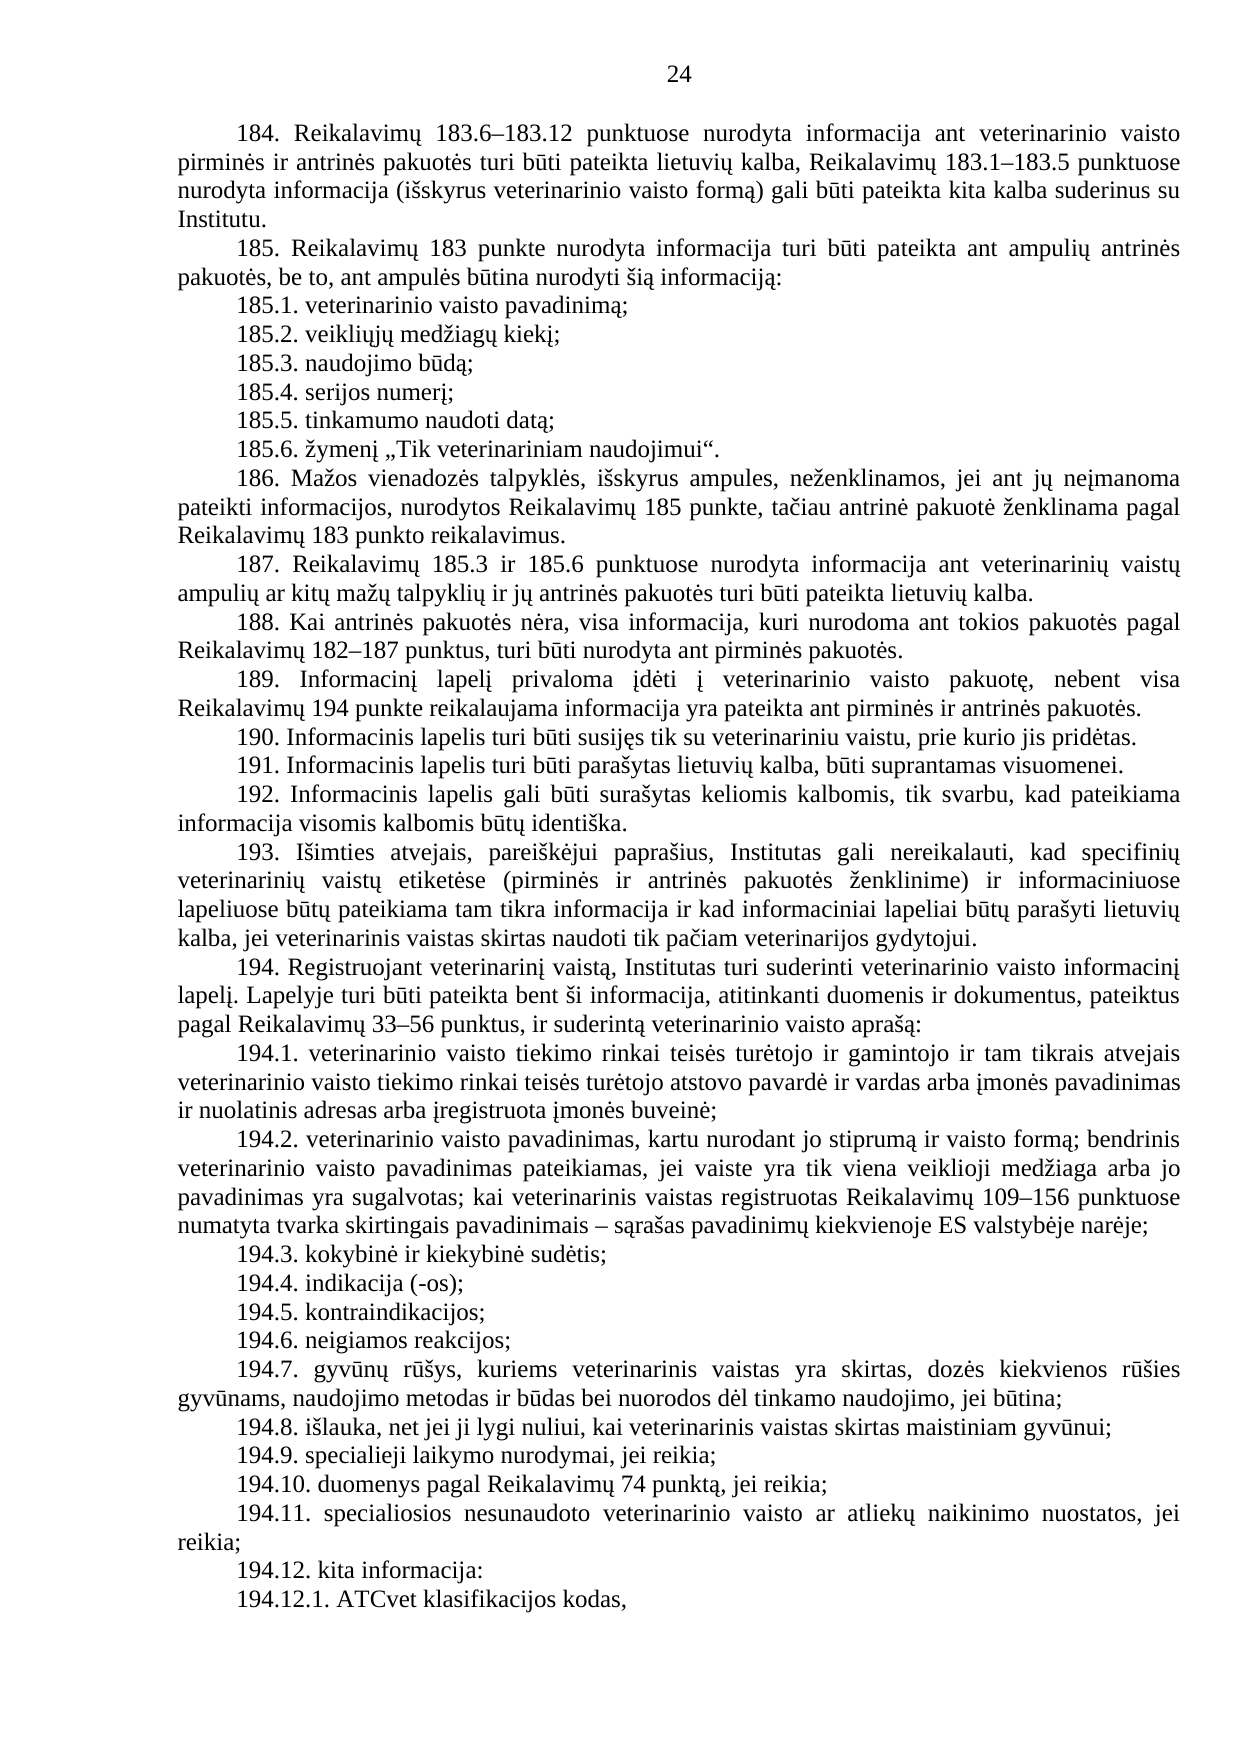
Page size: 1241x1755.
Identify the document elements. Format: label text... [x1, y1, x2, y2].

text 191. Informacinis lapelis turi būti parašytas lietuvių kalba, būti suprantamas visuomenei. [177, 751, 1181, 779]
text 188. Kai antrinės pakuotės nėra, visa informacija, kuri nurodoma ant tokios pakuotės pagal Reikalavimų 182–187 punktus, turi būti nurodyta ant pirminės pakuotės. [177, 607, 1181, 664]
text 185.2. veikliųjų medžiagų kiekį; [177, 319, 1181, 348]
text 192. Informacinis lapelis gali būti surašytas keliomis kalbomis, tik svarbu, kad pateikiama informacija visomis kalbomis būtų identiška. [177, 779, 1181, 837]
text 194.6. neigiamos reakcijos; [177, 1326, 1181, 1354]
text 190. Informacinis lapelis turi būti susijęs tik su veterinariniu vaistu, prie kurio jis pridėtas. [177, 722, 1181, 751]
text 185.4. serijos numerį; [177, 377, 1181, 406]
text 194.8. išlauka, net jei ji lygi nuliui, kai veterinarinis vaistas skirtas maistiniam gyvūnui; [177, 1412, 1181, 1441]
text 194.12. kita informacija: [177, 1556, 1181, 1584]
text 194.3. kokybinė ir kiekybinė sudėtis; [177, 1239, 1181, 1268]
text 185.1. veterinarinio vaisto pavadinimą; [177, 291, 1181, 319]
text 185.3. naudojimo būdą; [177, 348, 1181, 377]
text 185.5. tinkamumo naudoti datą; [177, 406, 1181, 434]
text 194.2. veterinarinio vaisto pavadinimas, kartu nurodant jo stiprumą ir vaisto formą; bendrinis veterinarinio vaisto pavadinimas pateikiamas, jei vaiste yra tik viena veiklioji medžiaga arba jo pavadinimas yra sugalvotas; kai veterinarinis vaistas registruotas Reikalavimų 109–156 punktuose numatyta tvarka skirtingais pavadinimais – sąrašas pavadinimų kiekvienoje ES valstybėje narėje; [177, 1124, 1181, 1239]
text 194.10. duomenys pagal Reikalavimų 74 punktą, jei reikia; [177, 1469, 1181, 1498]
text 194.1. veterinarinio vaisto tiekimo rinkai teisės turėtojo ir gamintojo ir tam tikrais atvejais veterinarinio vaisto tiekimo rinkai teisės turėtojo atstovo pavardė ir vardas arba įmonės pavadinimas ir nuolatinis adresas arba įregistruota įmonės buveinė; [177, 1038, 1181, 1124]
text 193. Išimties atvejais, pareiškėjui paprašius, Institutas gali nereikalauti, kad specifinių veterinarinių vaistų etiketėse (pirminės ir antrinės pakuotės ženklinime) ir informaciniuose lapeliuose būtų pateikiama tam tikra informacija ir kad informaciniai lapeliai būtų parašyti lietuvių kalba, jei veterinarinis vaistas skirtas naudoti tik pačiam veterinarijos gydytojui. [177, 837, 1181, 952]
text 194.4. indikacija (-os); [177, 1268, 1181, 1297]
text 194. Registruojant veterinarinį vaistą, Institutas turi suderinti veterinarinio vaisto informacinį lapelį. Lapelyje turi būti pateikta bent ši informacija, atitinkanti duomenis ir dokumentus, pateiktus pagal Reikalavimų 33–56 punktus, ir suderintą veterinarinio vaisto aprašą: [177, 952, 1181, 1038]
text 189. Informacinį lapelį privaloma įdėti į veterinarinio vaisto pakuotę, nebent visa Reikalavimų 194 punkte reikalaujama informacija yra pateikta ant pirminės ir antrinės pakuotės. [177, 664, 1181, 722]
text 194.9. specialieji laikymo nurodymai, jei reikia; [177, 1441, 1181, 1469]
text 187. Reikalavimų 185.3 ir 185.6 punktuose nurodyta informacija ant veterinarinių vaistų ampulių ar kitų mažų talpyklių ir jų antrinės pakuotės turi būti pateikta lietuvių kalba. [177, 549, 1181, 607]
text 185. Reikalavimų 183 punkte nurodyta informacija turi būti pateikta ant ampulių antrinės pakuotės, be to, ant ampulės būtina nurodyti šią informaciją: [177, 233, 1181, 291]
text 184. Reikalavimų 183.6–183.12 punktuose nurodyta informacija ant veterinarinio vaisto pirminės ir antrinės pakuotės turi būti pateikta lietuvių kalba, Reikalavimų 183.1–183.5 punktuose nurodyta informacija (išskyrus veterinarinio vaisto formą) gali būti pateikta kita kalba suderinus su Institutu. [177, 118, 1181, 233]
text 194.7. gyvūnų rūšys, kuriems veterinarinis vaistas yra skirtas, dozės kiekvienos rūšies gyvūnams, naudojimo metodas ir būdas bei nuorodos dėl tinkamo naudojimo, jei būtina; [177, 1354, 1181, 1412]
text 194.12.1. ATCvet klasifikacijos kodas, [177, 1584, 1181, 1613]
text 194.5. kontraindikacijos; [177, 1297, 1181, 1326]
text 194.11. specialiosios nesunaudoto veterinarinio vaisto ar atliekų naikinimo nuostatos, jei reikia; [177, 1498, 1181, 1556]
text 186. Mažos vienadozės talpyklės, išskyrus ampules, neženklinamos, jei ant jų neįmanoma pateikti informacijos, nurodytos Reikalavimų 185 punkte, tačiau antrinė pakuotė ženklinama pagal Reikalavimų 183 punkto reikalavimus. [177, 463, 1181, 549]
text 185.6. žymenį „Tik veterinariniam naudojimui“. [177, 434, 1181, 463]
